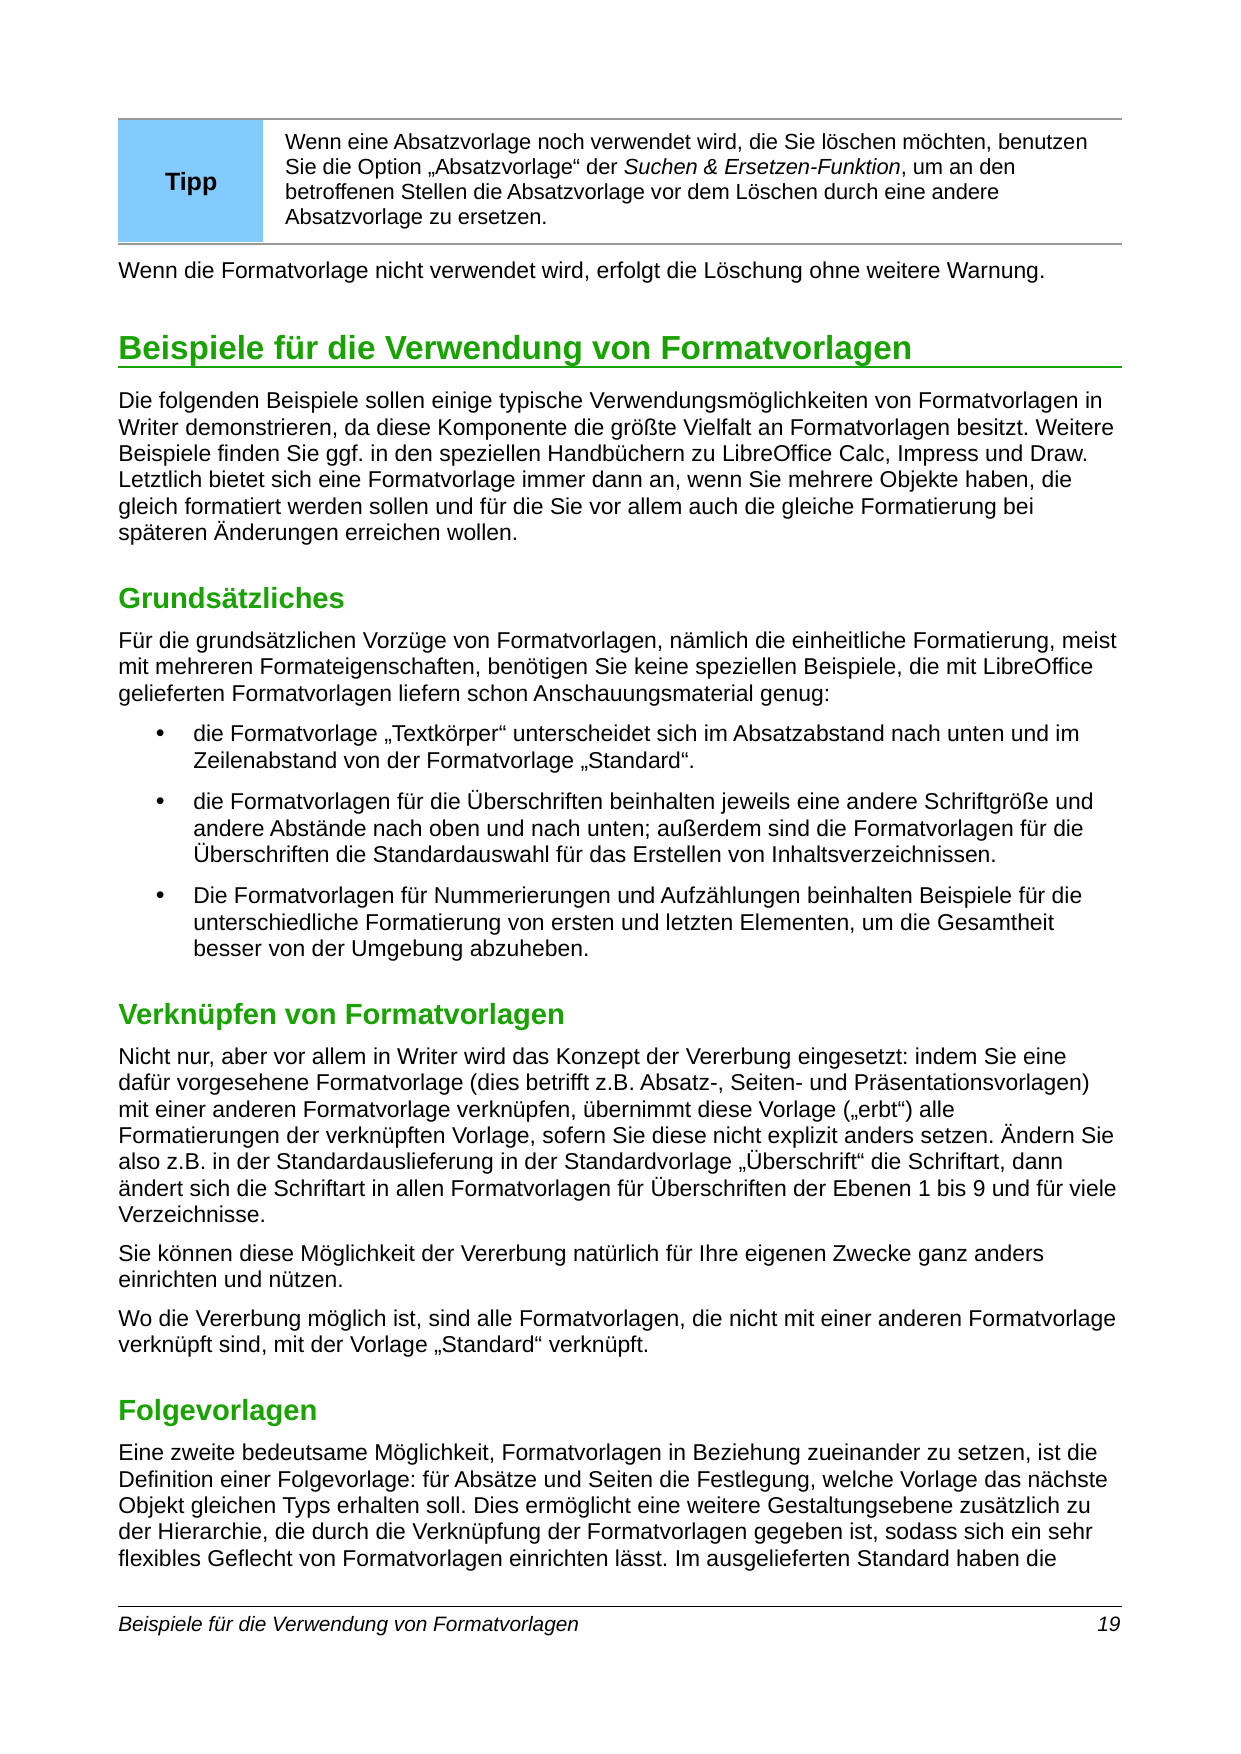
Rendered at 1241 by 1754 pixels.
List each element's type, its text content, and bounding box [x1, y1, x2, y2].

text Wo die Vererbung möglich ist, sind alle Formatvorlagen, die nicht mit einer anderen Formatvorlage verknüpft sind, mit der Vorlage „Standard“ verknüpft. [118, 1305, 1122, 1358]
text Nicht nur, aber vor allem in Writer wird das Konzept der Vererbung eingesetzt: indem Sie eine dafür vorgesehene Formatvorlage (dies betrifft z.B. Absatz-, Seiten- und Präsentationsvorlagen) mit einer anderen Formatvorlage verknüpfen, übernimmt diese Vorlage („erbt“) alle Formatierungen der verknüpften Vorlage, sofern Sie diese nicht explizit anders setzen. Ändern Sie also z.B. in der Standardauslieferung in der Standardvorlage „Überschrift“ die Schriftart, dann ändert sich die Schriftart in allen Formatvorlagen für Überschriften der Ebenen 1 bis 9 und für viele Verzeichnisse. [118, 1043, 1122, 1227]
text Eine zweite bedeutsame Möglichkeit, Formatvorlagen in Beziehung zueinander zu setzen, ist die Definition einer Folgevorlage: für Absätze und Seiten die Festlegung, welche Vorlage das nächste Objekt gleichen Typs erhalten soll. Dies ermöglicht eine weitere Gestaltungsebene zusätzlich zu der Hierarchie, die durch die Verknüpfung der Formatvorlagen gegeben ist, sodass sich ein sehr flexibles Geflecht von Formatvorlagen einrichten lässt. Im ausgelieferten Standard haben die [118, 1439, 1122, 1571]
list die Formatvorlagen für die Überschriften beinhalten jeweils eine andere Schriftgröße und andere Abstände nach oben und nach unten; außerdem sind die Formatvorlagen für die Überschriften die Standardauswahl für das Erstellen von Inhaltsverzeichnissen. [156, 786, 1122, 867]
subtitle Grundsätzliches [118, 581, 1122, 614]
subtitle Folgevorlagen [118, 1393, 1122, 1427]
subtitle Beispiele für die Verwendung von Formatvorlagen [118, 328, 1122, 366]
text Für die grundsätzlichen Vorzüge von Formatvorlagen, nämlich die einheitliche Formatierung, meist mit mehreren Formateigenschaften, benötigen Sie keine speziellen Beispiele, die mit LibreOffice gelieferten Formatvorlagen liefern schon Anschauungsmaterial genug: [118, 627, 1122, 706]
table_header Wenn eine Absatzvorlage noch verwendet wird, die Sie löschen möchten, benutzen Sie die Option „Absatzvorlage“ der Suchen & Ersetzen-Funktion, um an den betroffenen Stellen die Absatzvorlage vor dem Löschen durch eine andere Absatzvorlage zu ersetzen. [264, 120, 1122, 242]
list die Formatvorlage „Textkörper“ unterscheidet sich im Absatzabstand nach unten und im Zeilenabstand von der Formatvorlage „Standard“. [156, 718, 1122, 773]
text Die folgenden Beispiele sollen einige typische Verwendungsmöglichkeiten von Formatvorlagen in Writer demonstrieren, da diese Komponente die größte Vielfalt an Formatvorlagen besitzt. Weitere Beispiele finden Sie ggf. in den speziellen Handbüchern zu LibreOffice Calc, Impress und Draw. Letztlich bietet sich eine Formatvorlage immer dann an, wenn Sie mehrere Objekte haben, die gleich formatiert werden sollen und für die Sie vor allem auch die gleiche Formatierung bei späteren Änderungen erreichen wollen. [118, 387, 1122, 545]
text Wenn die Formatvorlage nicht verwendet wird, erfolgt die Löschung ohne weitere Warnung. [118, 257, 1122, 283]
table_header Tipp [118, 120, 263, 242]
subtitle Verknüpfen von Formatvorlagen [118, 997, 1122, 1030]
text Sie können diese Möglichkeit der Vererbung natürlich für Ihre eigenen Zwecke ganz anders einrichten und nützen. [118, 1240, 1122, 1292]
list Die Formatvorlagen für Nummerierungen und Aufzählungen beinhalten Beispiele für die unterschiedliche Formatierung von ersten und letzten Elementen, um die Gesamtheit besser von der Umgebung abzuheben. [156, 880, 1122, 961]
